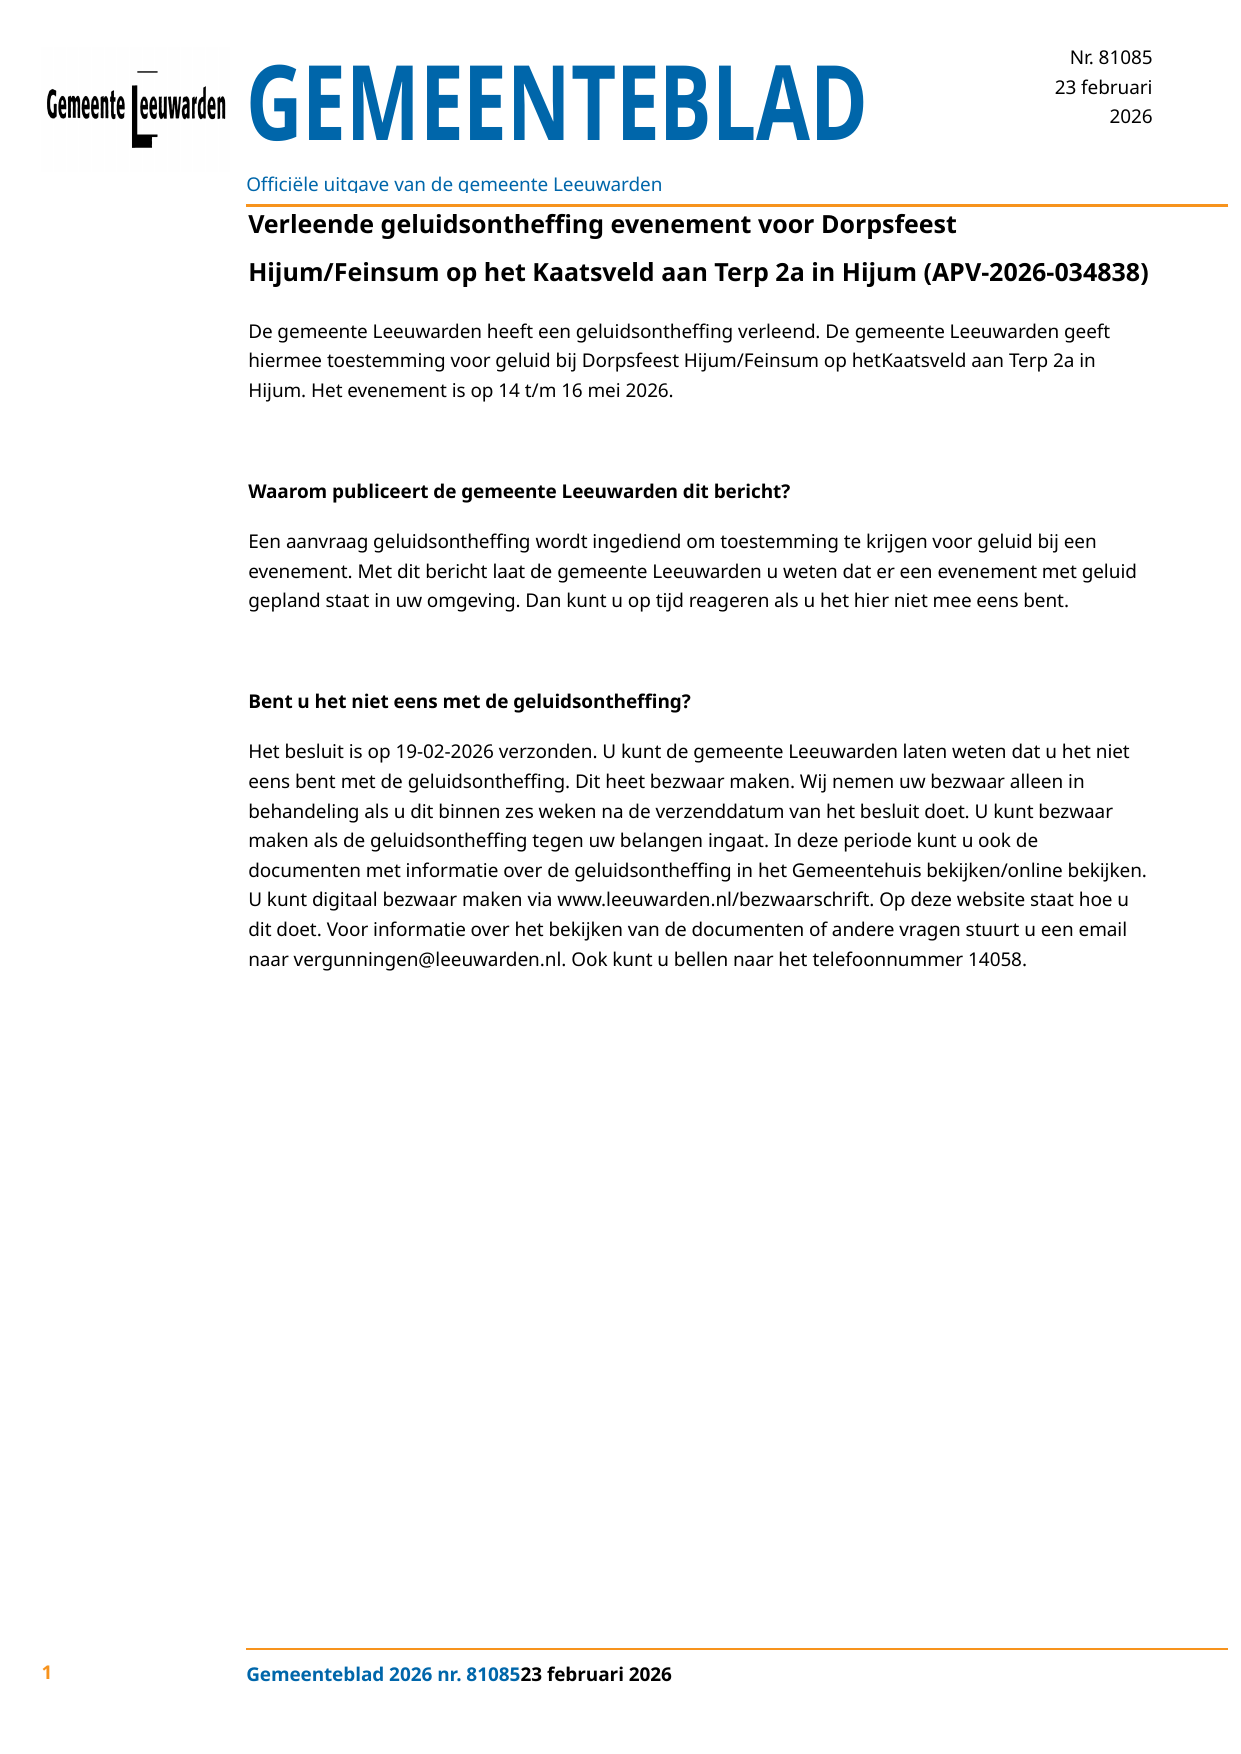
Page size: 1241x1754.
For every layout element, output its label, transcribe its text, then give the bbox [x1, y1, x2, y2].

picture [41, 47, 231, 172]
text Bent u het niet eens met de geluidsontheffing? [248, 688, 1152, 714]
text Een aanvraag geluidsontheffing wordt ingediend om toestemming te krijgen voor geluid bij een evenement. Met dit bericht laat de gemeente Leeuwarden u weten dat er een evenement met geluid gepland staat in uw omgeving. Dan kunt u op tijd reageren als u het hier niet mee eens bent. [248, 528, 1152, 613]
text De gemeente Leeuwarden heeft een geluidsontheffing verleend. De gemeente Leeuwarden geeft hiermee toestemming voor geluid bij Dorpsfeest Hijum/Feinsum op hetKaatsveld aan Terp 2a in Hijum. Het evenement is op 14 t/m 16 mei 2026. [248, 318, 1152, 403]
text Verleende geluidsontheffing evenement voor Dorpsfeest Hijum/Feinsum op het Kaatsveld aan Terp 2a in Hijum (APV-2026-034838) [248, 207, 1152, 288]
text Het besluit is op 19-02-2026 verzonden. U kunt de gemeente Leeuwarden laten weten dat u het niet eens bent met de geluidsontheffing. Dit heet bezwaar maken. Wij nemen uw bezwaar alleen in behandeling als u dit binnen zes weken na de verzenddatum van het besluit doet. U kunt bezwaar maken als de geluidsontheffing tegen uw belangen ingaat. In deze periode kunt u ook de documenten met informatie over de geluidsontheffing in het Gemeentehuis bekijken/online bekijken. U kunt digitaal bezwaar maken via www.leeuwarden.nl/bezwaarschrift. Op deze website staat hoe u dit doet. Voor informatie over het bekijken van de documenten of andere vragen stuurt u een email naar vergunningen@leeuwarden.nl. Ook kunt u bellen naar het telefoonnummer 14058. [248, 739, 1152, 972]
text Waarom publiceert de gemeente Leeuwarden dit bericht? [248, 478, 1152, 504]
